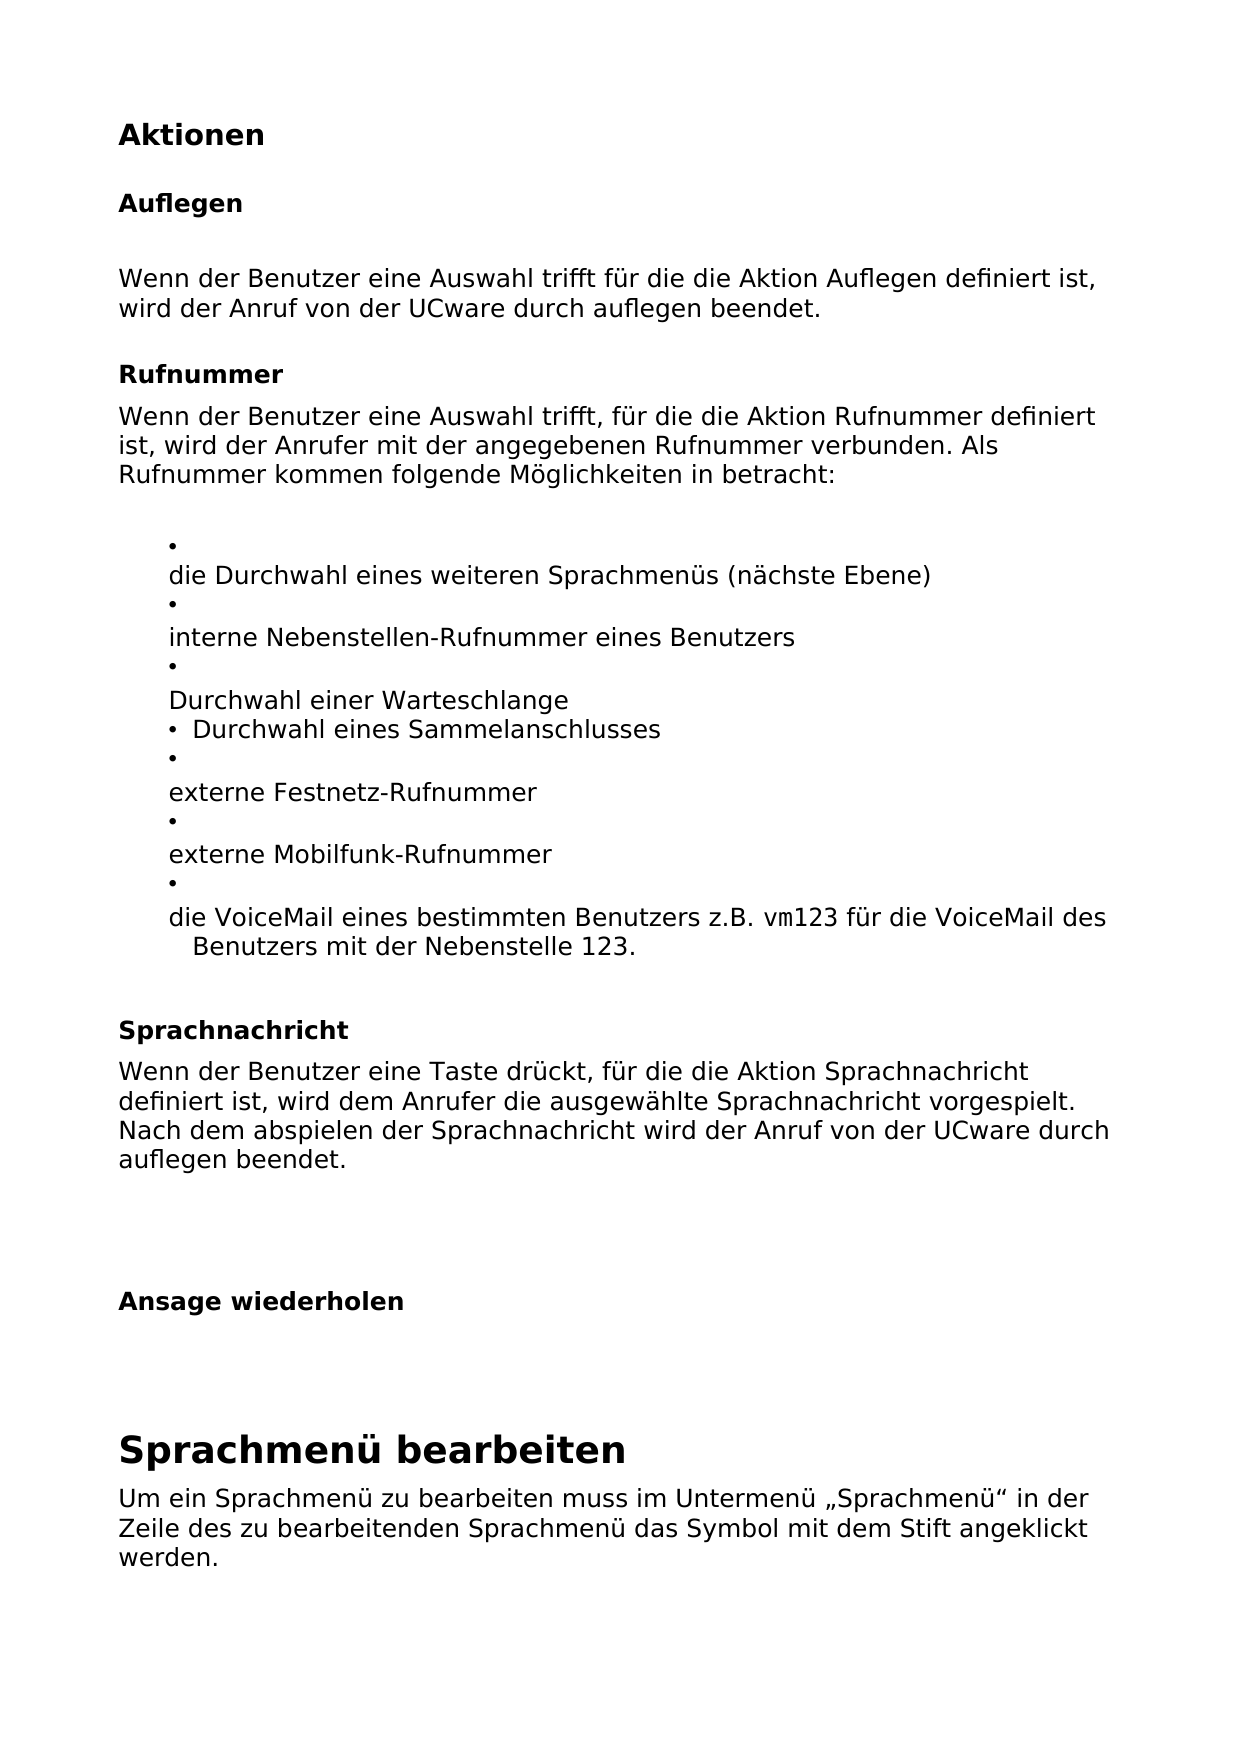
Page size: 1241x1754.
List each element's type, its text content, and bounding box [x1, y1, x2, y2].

subtitle Auflegen [118, 189, 1122, 219]
text Wenn der Benutzer eine Auswahl trifft, für die die Aktion Rufnummer definiert ist, wird der Anrufer mit der angegebenen Rufnummer verbunden. Als Rufnummer kommen folgende Möglichkeiten in betracht: [118, 402, 1122, 490]
list Durchwahl eines Sammelanschlusses [177, 715, 1122, 744]
list externe Festnetz-Rufnummer [177, 744, 1122, 807]
list die VoiceMail eines bestimmten Benutzers z.B. vm123 für die VoiceMail des Benutzers mit der Nebenstelle 123. [177, 869, 1122, 961]
subtitle Sprachmenü bearbeiten [118, 1428, 1122, 1472]
subtitle Rufnummer [118, 361, 1122, 390]
list die Durchwahl eines weiteren Sprachmenüs (nächste Ebene) [177, 532, 1122, 590]
text Um ein Sprachmenü zu bearbeiten muss im Untermenü „Sprachmenü“ in der Zeile des zu bearbeitenden Sprachmenü das Symbol mit dem Stift angeklickt werden. [118, 1485, 1122, 1572]
subtitle Sprachnachricht [118, 1016, 1122, 1045]
subtitle Ansage wiederholen [118, 1287, 1122, 1316]
text Wenn der Benutzer eine Auswahl trifft für die die Aktion Auflegen definiert ist, wird der Anruf von der UCware durch auflegen beendet. [118, 231, 1122, 323]
list interne Nebenstellen-Rufnummer eines Benutzers [177, 590, 1122, 653]
text Wenn der Benutzer eine Taste drückt, für die die Aktion Sprachnachricht definiert ist, wird dem Anrufer die ausgewählte Sprachnachricht vorgespielt. Nach dem abspielen der Sprachnachricht wird der Anruf von der UCware durch auflegen beendet. [118, 1057, 1122, 1174]
subtitle Aktionen [118, 118, 1122, 152]
list Durchwahl einer Warteschlange [177, 653, 1122, 715]
list externe Mobilfunk-Rufnummer [177, 807, 1122, 869]
